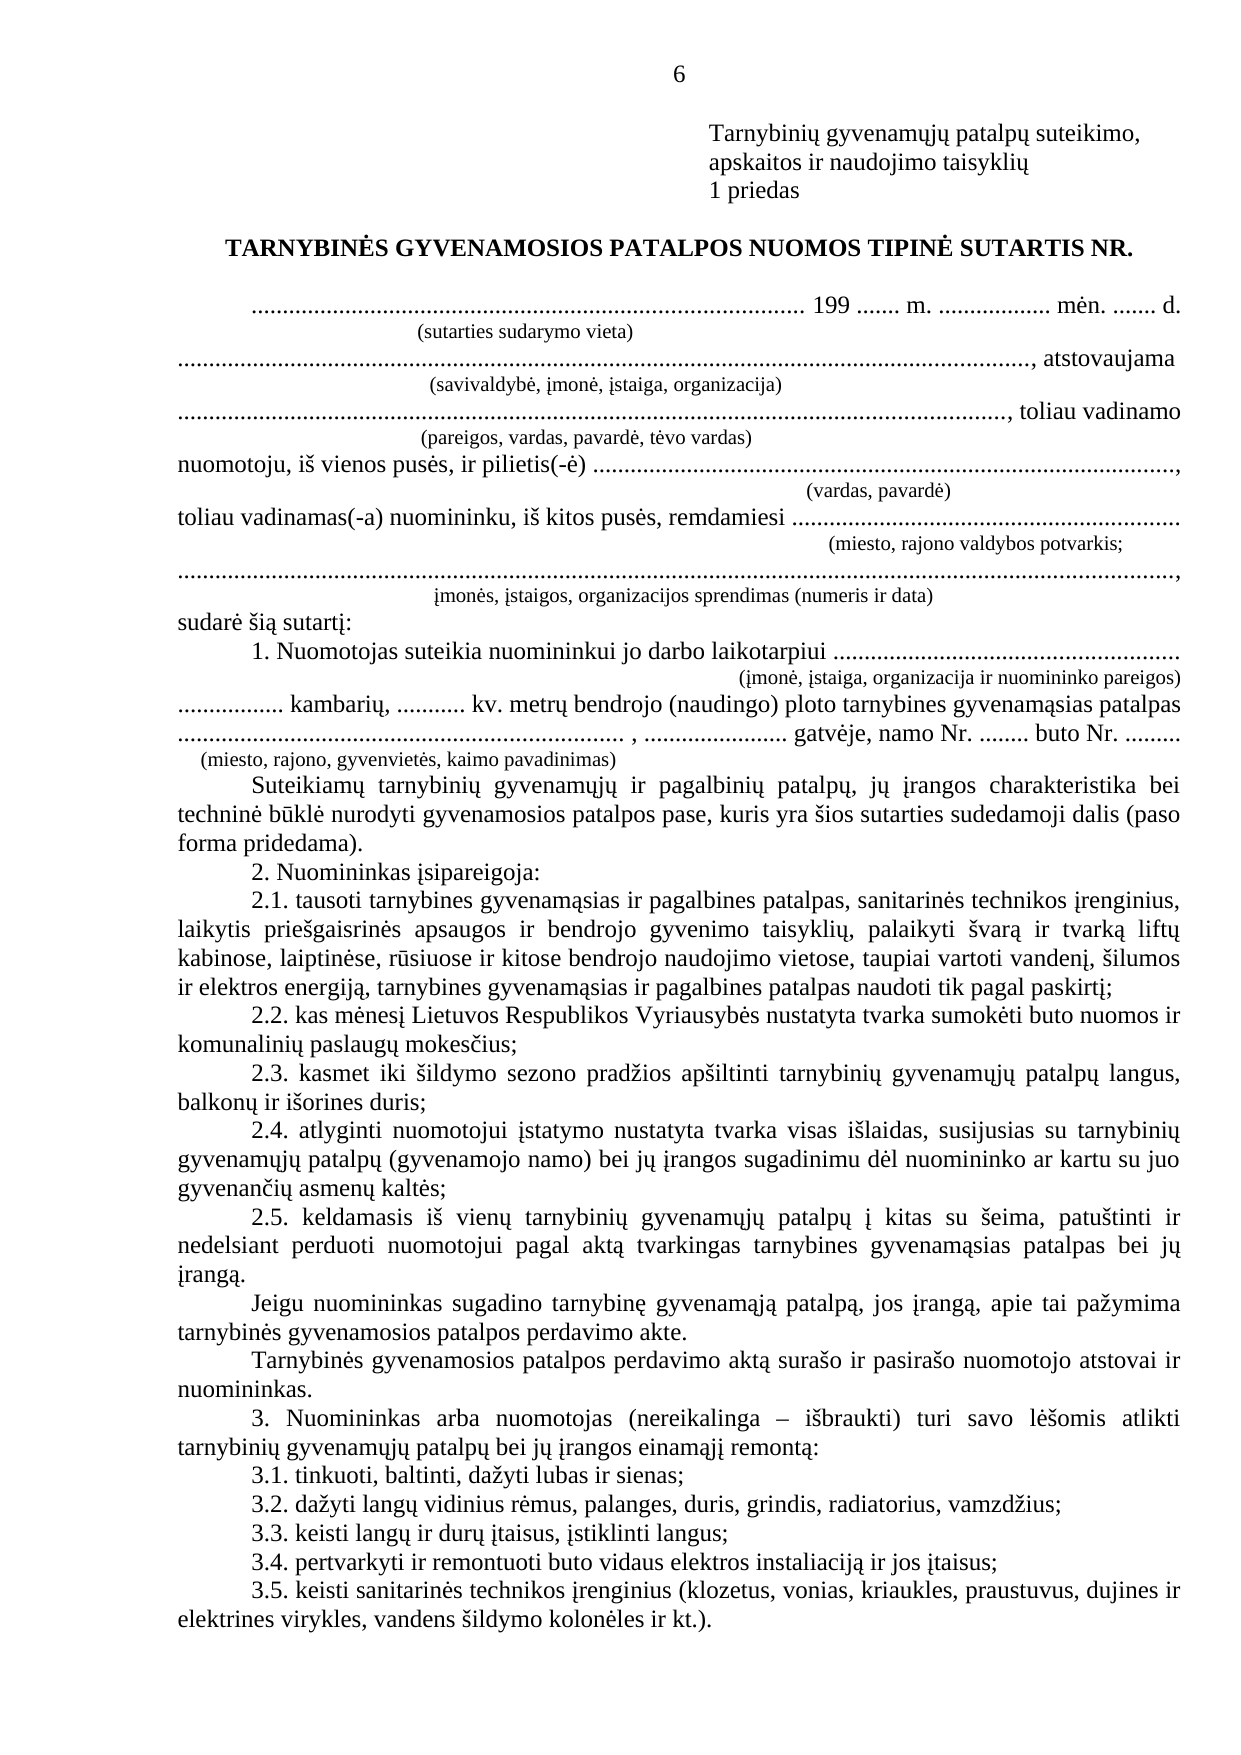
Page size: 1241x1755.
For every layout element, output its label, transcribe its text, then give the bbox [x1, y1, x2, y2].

text 3.2. dažyti langų vidinius rėmus, palanges, duris, grindis, radiatorius, vamzdžius; [177, 1489, 1181, 1518]
text 2.5. keldamasis iš vienų tarnybinių gyvenamųjų patalpų į kitas su šeima, patuštinti ir nedelsiant perduoti nuomotojui pagal aktą tvarkingas tarnybines gyvenamąsias patalpas bei jų įrangą. [177, 1202, 1181, 1288]
text TARNYBINĖS GYVENAMOSIOS PATALPOS NUOMOS TIPINĖ SUTARTIS NR. [177, 233, 1181, 262]
text , atstovaujama [177, 343, 1181, 372]
text 3. Nuomininkas arba nuomotojas (nereikalinga – išbraukti) turi savo lėšomis atlikti tarnybinių gyvenamųjų patalpų bei jų įrangos einamąjį remontą: [177, 1403, 1181, 1461]
text 3.3. keisti langų ir durų įtaisus, įstiklinti langus; [177, 1518, 1181, 1547]
text (įmonė, įstaiga, organizacija ir nuomininko pareigos) [177, 665, 1181, 689]
text 1 priedas [177, 176, 1181, 204]
text sudarė šią sutartį: [177, 607, 1181, 636]
text , toliau vadinamo [177, 396, 1181, 425]
text 2.2. kas mėnesį Lietuvos Respublikos Vyriausybės nustatyta tvarka sumokėti buto nuomos ir komunalinių paslaugų mokesčius; [177, 1001, 1181, 1058]
text , [177, 555, 1181, 583]
text Tarnybinės gyvenamosios patalpos perdavimo aktą surašo ir pasirašo nuomotojo atstovai ir nuomininkas. [177, 1346, 1181, 1403]
text (pareigos, vardas, pavardė, tėvo vardas) [177, 425, 1181, 449]
text (miesto, rajono valdybos potvarkis; [177, 531, 1181, 555]
text (vardas, pavardė) [177, 478, 1181, 502]
text Suteikiamų tarnybinių gyvenamųjų ir pagalbinių patalpų, jų įrangos charakteristika bei techninė būklė nurodyti gyvenamosios patalpos pase, kuris yra šios sutarties sudedamoji dalis (paso forma pridedama). [177, 771, 1181, 857]
text nuomotoju, iš vienos pusės, ir pilietis(-ė) , [177, 449, 1181, 478]
text apskaitos ir naudojimo taisyklių [177, 147, 1181, 176]
text 2.1. tausoti tarnybines gyvenamąsias ir pagalbines patalpas, sanitarinės technikos įrenginius, laikytis priešgaisrinės apsaugos ir bendrojo gyvenimo taisyklių, palaikyti švarą ir tvarką liftų kabinose, laiptinėse, rūsiuose ir kitose bendrojo naudojimo vietose, taupiai vartoti vandenį, šilumos ir elektros energiją, tarnybines gyvenamąsias ir pagalbines patalpas naudoti tik pagal paskirtį; [177, 886, 1181, 1001]
text 2. Nuomininkas įsipareigoja: [177, 857, 1181, 886]
text Jeigu nuomininkas sugadino tarnybinę gyvenamąją patalpą, jos įrangą, apie tai pažymima tarnybinės gyvenamosios patalpos perdavimo akte. [177, 1288, 1181, 1346]
text (savivaldybė, įmonė, įstaiga, organizacija) [177, 372, 1181, 396]
text 3.1. tinkuoti, baltinti, dažyti lubas ir sienas; [177, 1461, 1181, 1489]
text toliau vadinamas(-a) nuomininku, iš kitos pusės, remdamiesi [177, 502, 1181, 531]
text (sutarties sudarymo vieta) [177, 319, 1181, 343]
text 2.4. atlyginti nuomotojui įstatymo nustatyta tvarka visas išlaidas, susijusias su tarnybinių gyvenamųjų patalpų (gyvenamojo namo) bei jų įrangos sugadinimu dėl nuomininko ar kartu su juo gyvenančių asmenų kaltės; [177, 1116, 1181, 1202]
text įmonės, įstaigos, organizacijos sprendimas (numeris ir data) [177, 583, 1181, 607]
text 3.5. keisti sanitarinės technikos įrenginius (klozetus, vonias, kriaukles, praustuvus, dujines ir elektrines virykles, vandens šildymo kolonėles ir kt.). [177, 1576, 1181, 1633]
text 2.3. kasmet iki šildymo sezono pradžios apšiltinti tarnybinių gyvenamųjų patalpų langus, balkonų ir išorines duris; [177, 1058, 1181, 1116]
text 199 ....... m. .................. mėn. ....... d. [177, 291, 1181, 319]
text 3.4. pertvarkyti ir remontuoti buto vidaus elektros instaliaciją ir jos įtaisus; [177, 1547, 1181, 1576]
text Tarnybinių gyvenamųjų patalpų suteikimo, [709, 118, 1181, 147]
text (miesto, rajono, gyvenvietės, kaimo pavadinimas) [177, 747, 1181, 771]
text 1. Nuomotojas suteikia nuomininkui jo darbo laikotarpiui [177, 636, 1181, 665]
text , ....................... gatvėje, namo Nr. ........ buto Nr. ......... [177, 718, 1181, 747]
text ................. kambarių, kv. metrų bendrojo (naudingo) ploto tarnybines gyvenamąsias patalpas [177, 689, 1181, 718]
